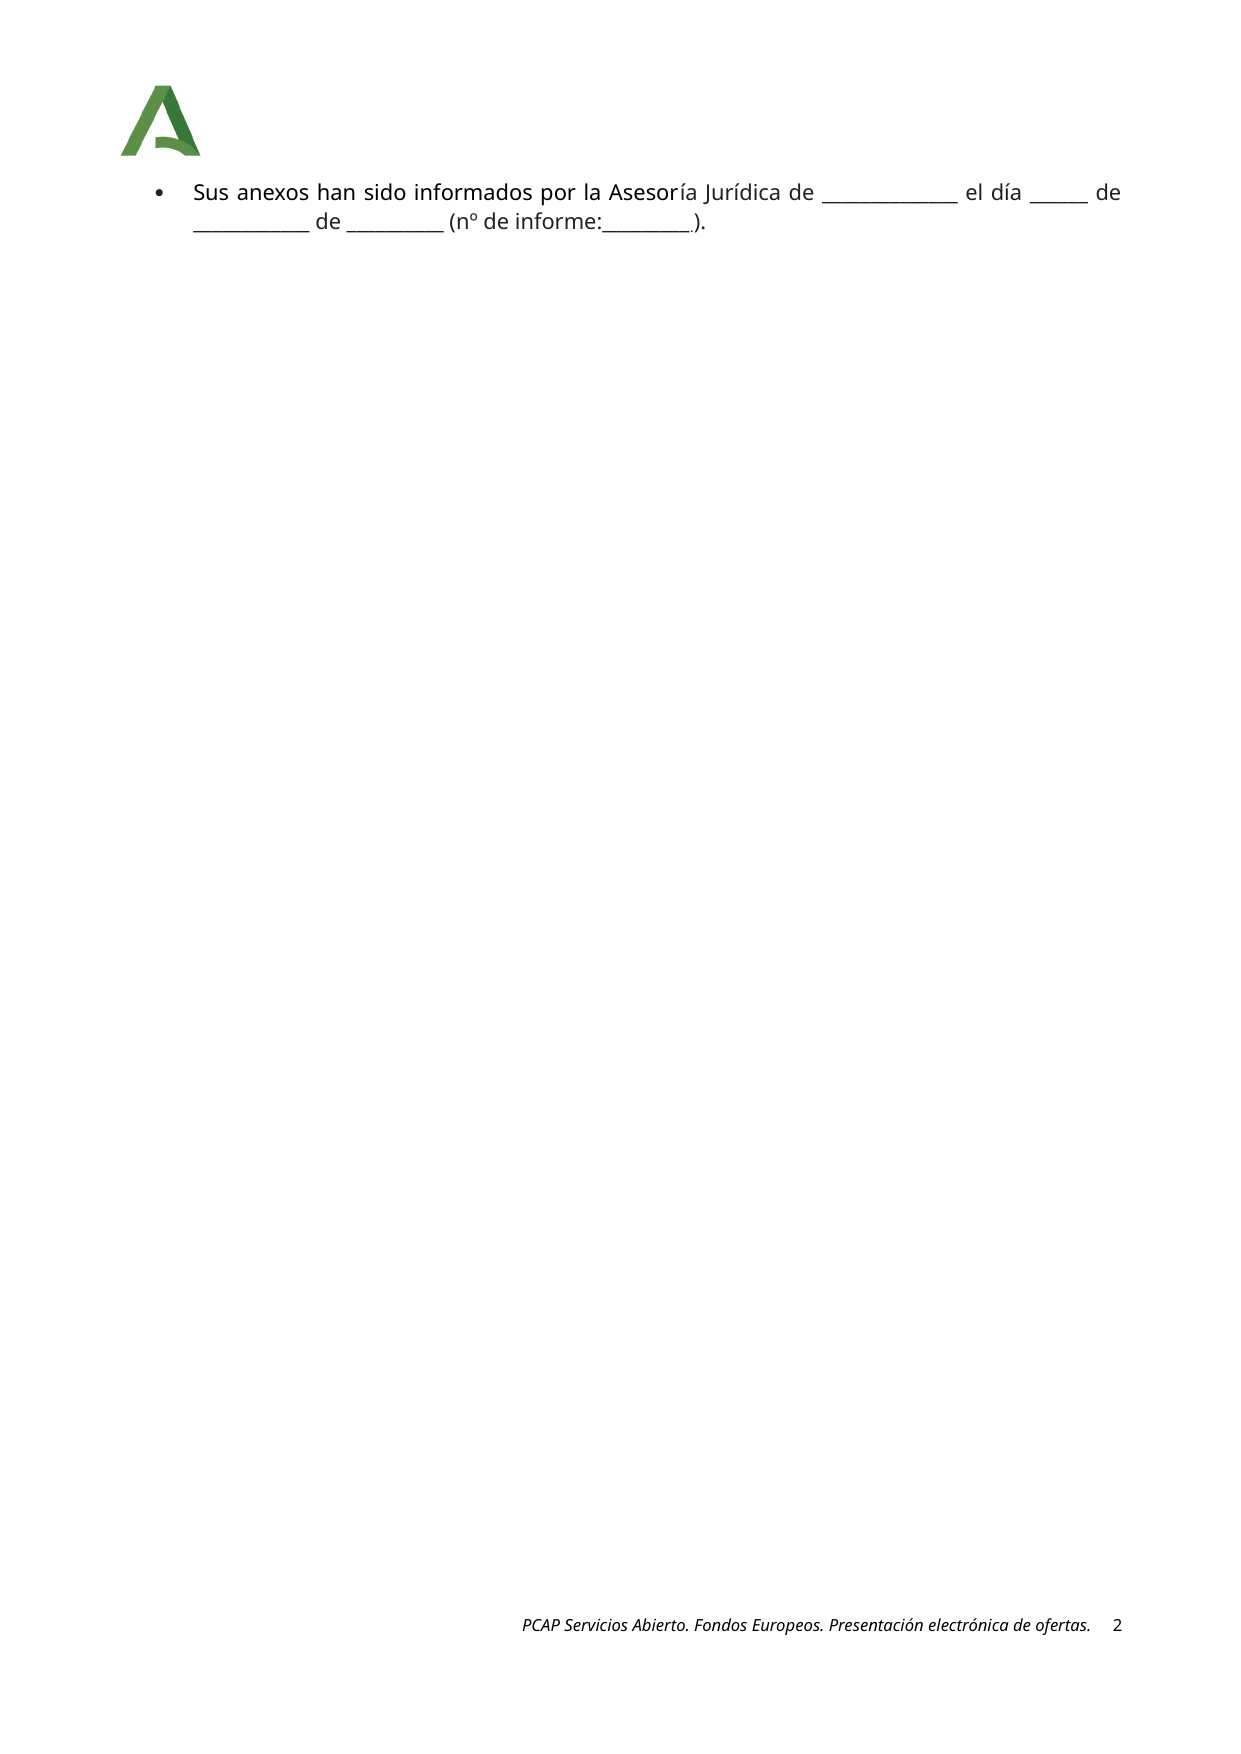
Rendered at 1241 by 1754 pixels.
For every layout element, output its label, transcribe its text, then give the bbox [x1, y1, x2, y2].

picture [116, 81, 205, 160]
list Sus anexos han sido informados por la Asesoría Jurídica de ______________ el día ______ de ____________ de __________ (nº de informe:_________.). [156, 177, 1122, 236]
